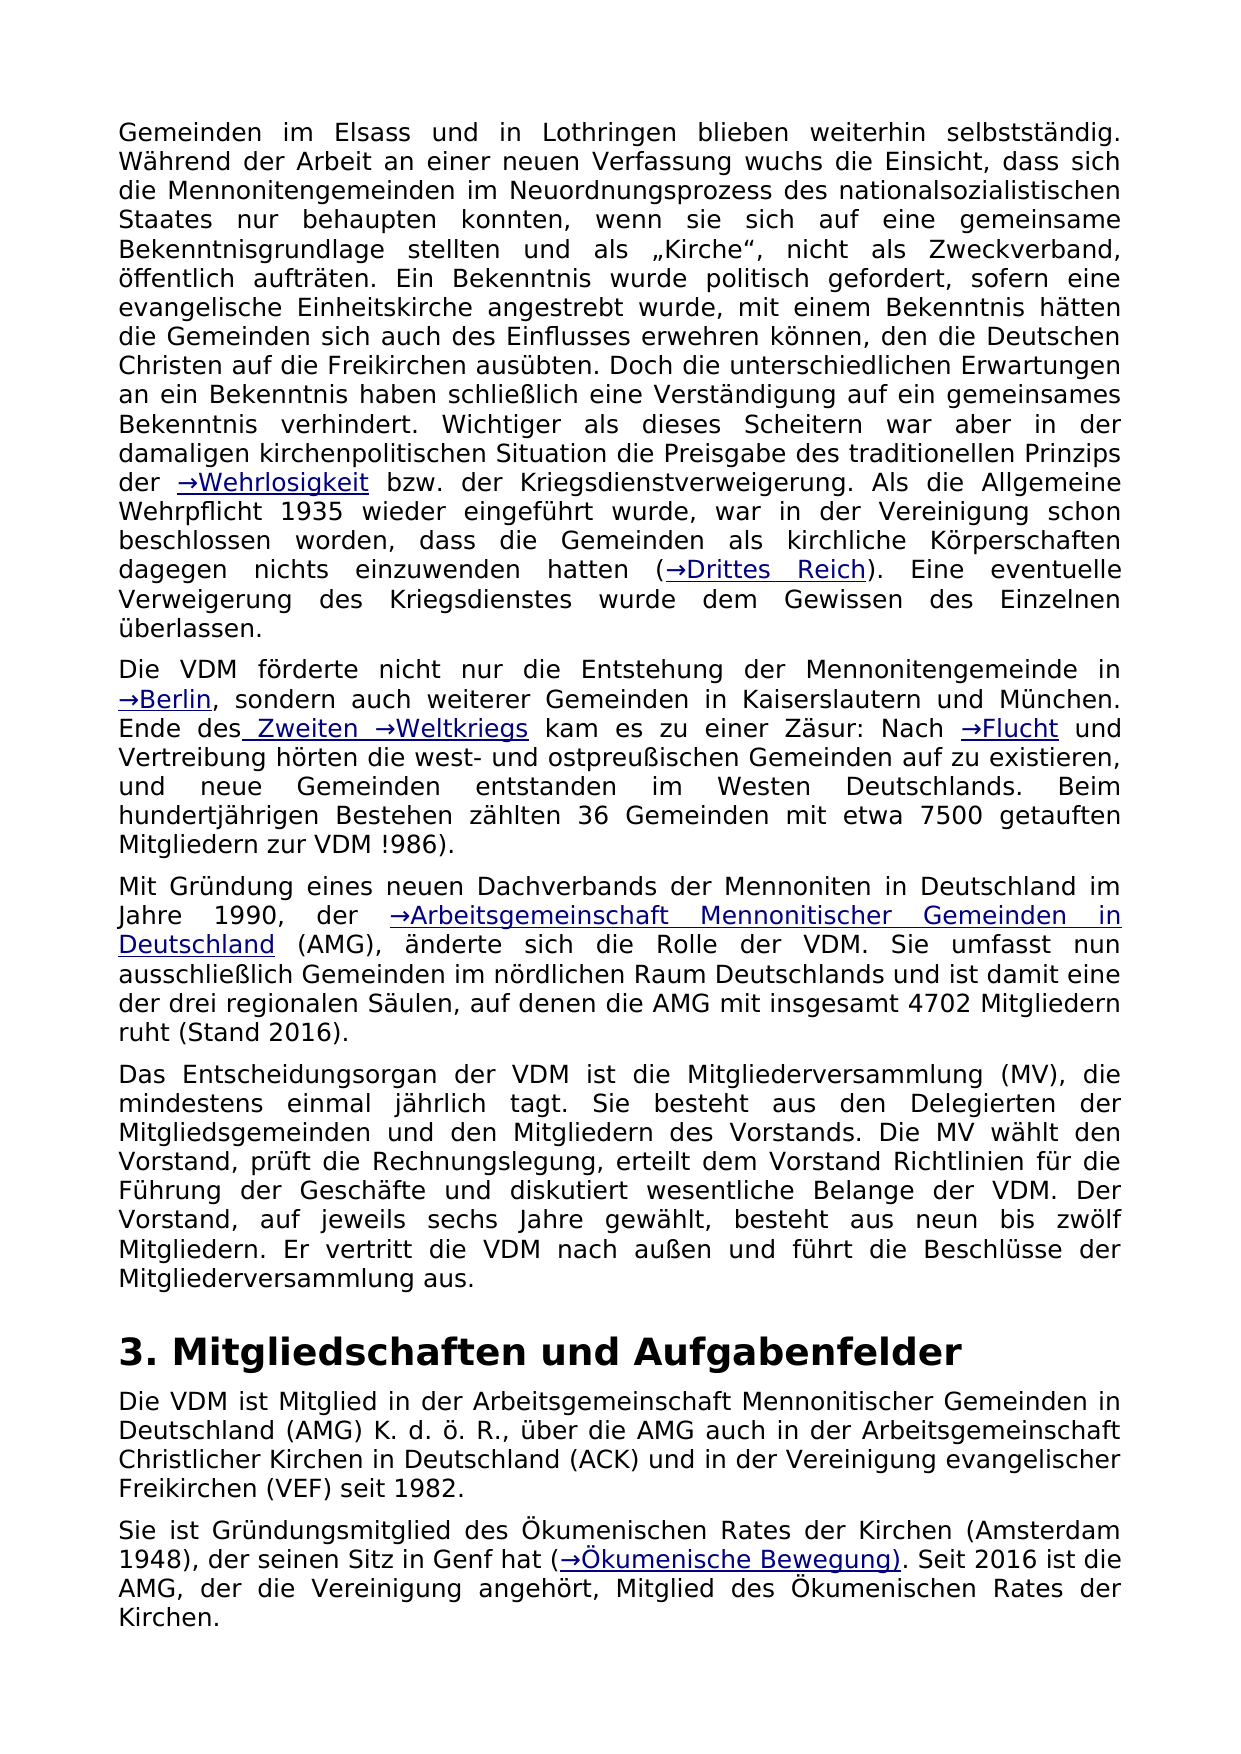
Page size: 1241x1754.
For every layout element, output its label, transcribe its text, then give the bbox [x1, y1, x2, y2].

text Die VDM ist Mitglied in der Arbeitsgemeinschaft Mennonitischer Gemeinden in Deutschland (AMG) K. d. ö. R., über die AMG auch in der Arbeitsgemeinschaft Christlicher Kirchen in Deutschland (ACK) und in der Vereinigung evangelischer Freikirchen (VEF) seit 1982. [118, 1387, 1122, 1503]
text Sie ist Gründungsmitglied des Ökumenischen Rates der Kirchen (Amsterdam 1948), der seinen Sitz in Genf hat (→Ökumenische Bewegung). Seit 2016 ist die AMG, der die Vereinigung angehört, Mitglied des Ökumenischen Rates der Kirchen. [118, 1516, 1122, 1633]
text Gemeinden im Elsass und in Lothringen blieben weiterhin selbstständig. Während der Arbeit an einer neuen Verfassung wuchs die Einsicht, dass sich die Mennonitengemeinden im Neuordnungsprozess des nationalsozialistischen Staates nur behaupten konnten, wenn sie sich auf eine gemeinsame Bekenntnisgrundlage stellten und als „Kirche“, nicht als Zweckverband, öffentlich aufträten. Ein Bekenntnis wurde politisch gefordert, sofern eine evangelische Einheitskirche angestrebt wurde, mit einem Bekenntnis hätten die Gemeinden sich auch des Einflusses erwehren können, den die Deutschen Christen auf die Freikirchen ausübten. Doch die unterschiedlichen Erwartungen an ein Bekenntnis haben schließlich eine Verständigung auf ein gemeinsames Bekenntnis verhindert. Wichtiger als dieses Scheitern war aber in der damaligen kirchenpolitischen Situation die Preisgabe des traditionellen Prinzips der →Wehrlosigkeit bzw. der Kriegsdienstverweigerung. Als die Allgemeine Wehrpflicht 1935 wieder eingeführt wurde, war in der Vereinigung schon beschlossen worden, dass die Gemeinden als kirchliche Körperschaften dagegen nichts einzuwenden hatten (→Drittes Reich). Eine eventuelle Verweigerung des Kriegsdienstes wurde dem Gewissen des Einzelnen überlassen. [118, 118, 1122, 643]
text Das Entscheidungsorgan der VDM ist die Mitgliederversammlung (MV), die mindestens einmal jährlich tagt. Sie besteht aus den Delegierten der Mitgliedsgemeinden und den Mitgliedern des Vorstands. Die MV wählt den Vorstand, prüft die Rechnungslegung, erteilt dem Vorstand Richtlinien für die Führung der Geschäfte und diskutiert wesentliche Belange der VDM. Der Vorstand, auf jeweils sechs Jahre gewählt, besteht aus neun bis zwölf Mitgliedern. Er vertritt die VDM nach außen und führt die Beschlüsse der Mitgliederversammlung aus. [118, 1060, 1122, 1293]
subtitle 3. Mitgliedschaften und Aufgabenfelder [118, 1331, 1122, 1374]
text Mit Gründung eines neuen Dachverbands der Mennoniten in Deutschland im Jahre 1990, der →Arbeitsgemeinschaft Mennonitischer Gemeinden in Deutschland (AMG), änderte sich die Rolle der VDM. Sie umfasst nun ausschließlich Gemeinden im nördlichen Raum Deutschlands und ist damit eine der drei regionalen Säulen, auf denen die AMG mit insgesamt 4702 Mitgliedern ruht (Stand 2016). [118, 872, 1122, 1047]
text Die VDM förderte nicht nur die Entstehung der Mennonitengemeinde in →Berlin, sondern auch weiterer Gemeinden in Kaiserslautern und München. Ende des Zweiten →Weltkriegs kam es zu einer Zäsur: Nach →Flucht und Vertreibung hörten die west- und ostpreußischen Gemeinden auf zu existieren, und neue Gemeinden entstanden im Westen Deutschlands. Beim hundertjährigen Bestehen zählten 36 Gemeinden mit etwa 7500 getauften Mitgliedern zur VDM !986). [118, 656, 1122, 860]
